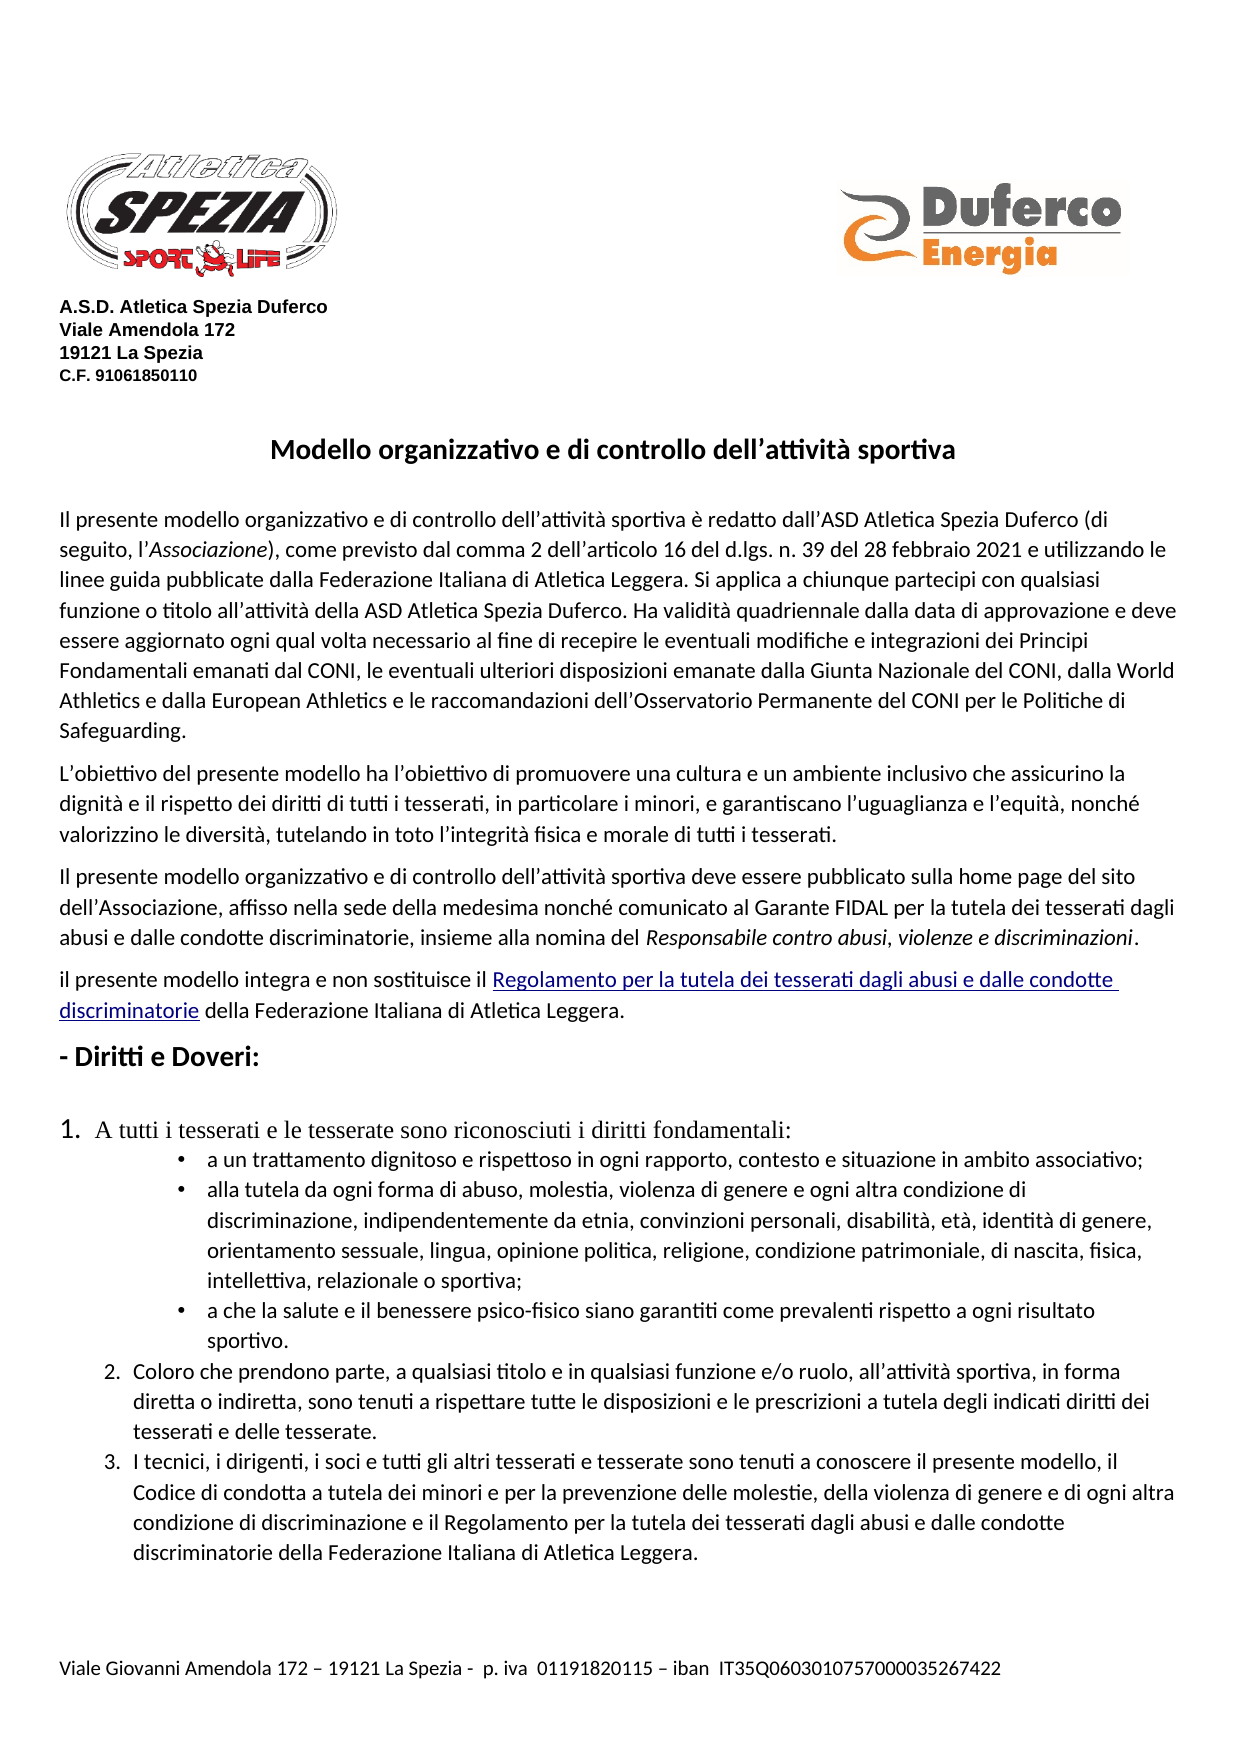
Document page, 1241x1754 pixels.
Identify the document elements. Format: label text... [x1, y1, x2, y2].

text L’obiettivo del presente modello ha l’obiettivo di promuovere una cultura e un ambiente inclusivo che assicurino la dignità e il rispetto dei diritti di tutti i tesserati, in particolare i minori, e garantiscano l’uguaglianza e l’equità, nonché valorizzino le diversità, tutelando in toto l’integrità fisica e morale di tutti i tesserati. [59, 759, 1181, 848]
list alla tutela da ogni forma di abuso, molestia, violenza di genere e ogni altra condizione di discriminazione, indipendentemente da etnia, convinzioni personali, disabilità, età, identità di genere, orientamento sessuale, lingua, opinione politica, religione, condizione patrimoniale, di nascita, fisica, intellettiva, relazionale o sportiva; [177, 1176, 1181, 1294]
list I tecnici, i dirigenti, i soci e tutti gli altri tesserati e tesserate sono tenuti a conoscere il presente modello, il Codice di condotta a tutela dei minori e per la prevenzione delle molestie, della violenza di genere e di ogni altra condizione di discriminazione e il Regolamento per la tutela dei tesserati dagli abusi e dalle condotte discriminatorie della Federazione Italiana di Atletica Leggera. [103, 1447, 1181, 1566]
list 1. A tutti i tesserati e le tesserate sono riconosciuti i diritti fondamentali: [59, 1110, 1181, 1145]
list Coloro che prendono parte, a qualsiasi titolo e in qualsiasi funzione e/o ruolo, all’attività sportiva, in forma diretta o indiretta, sono tenuti a rispettare tutte le disposizioni e le prescrizioni a tutela degli indicati diritti dei tesserati e delle tesserate. [103, 1357, 1181, 1445]
picture [64, 151, 340, 277]
text 19121 La Spezia [59, 342, 1181, 364]
text Il presente modello organizzativo e di controllo dell’attività sportiva è redatto dall’ASD Atletica Spezia Duferco (di seguito, l’Associazione), come previsto dal comma 2 dell’articolo 16 del d.lgs. n. 39 del 28 febbraio 2021 e utilizzando le linee guida pubblicate dalla Federazione Italiana di Atletica Leggera. Si applica a chiunque partecipi con qualsiasi funzione o titolo all’attività della ASD Atletica Spezia Duferco. Ha validità quadriennale dalla data di approvazione e deve essere aggiornato ogni qual volta necessario al fine di recepire le eventuali modifiche e integrazioni dei Principi Fondamentali emanati dal CONI, le eventuali ulteriori disposizioni emanate dalla Giunta Nazionale del CONI, dalla World Athletics e dalla European Athletics e le raccomandazioni dell’Osservatorio Permanente del CONI per le Politiche di Safeguarding. [59, 505, 1181, 744]
text A.S.D. Atletica Spezia Duferco [59, 296, 1181, 317]
list Modello organizzativo e di controllo dell’attività sportiva [59, 431, 1181, 467]
text Il presente modello organizzativo e di controllo dell’attività sportiva deve essere pubblicato sulla home page del sito dell’Associazione, affisso nella sede della medesima nonché comunicato al Garante FIDAL per la tutela dei tesserati dagli abusi e dalle condotte discriminatorie, insieme alla nomina del Responsabile contro abusi, violenze e discriminazioni. [59, 862, 1181, 951]
list a un trattamento dignitoso e rispettoso in ogni rapporto, contesto e situazione in ambito associativo; [177, 1145, 1181, 1173]
list - Diritti e Doveri: [59, 1038, 1181, 1074]
list a che la salute e il benessere psico-fisico siano garantiti come prevalenti rispetto a ogni risultato sportivo. [177, 1296, 1181, 1354]
picture [836, 179, 1129, 277]
text C.F. 91061850110 [59, 365, 1181, 384]
text il presente modello integra e non sostituisce il Regolamento per la tutela dei tesserati dagli abusi e dalle condotte discriminatorie della Federazione Italiana di Atletica Leggera. [59, 966, 1181, 1024]
text Viale Amendola 172 [59, 319, 1181, 340]
